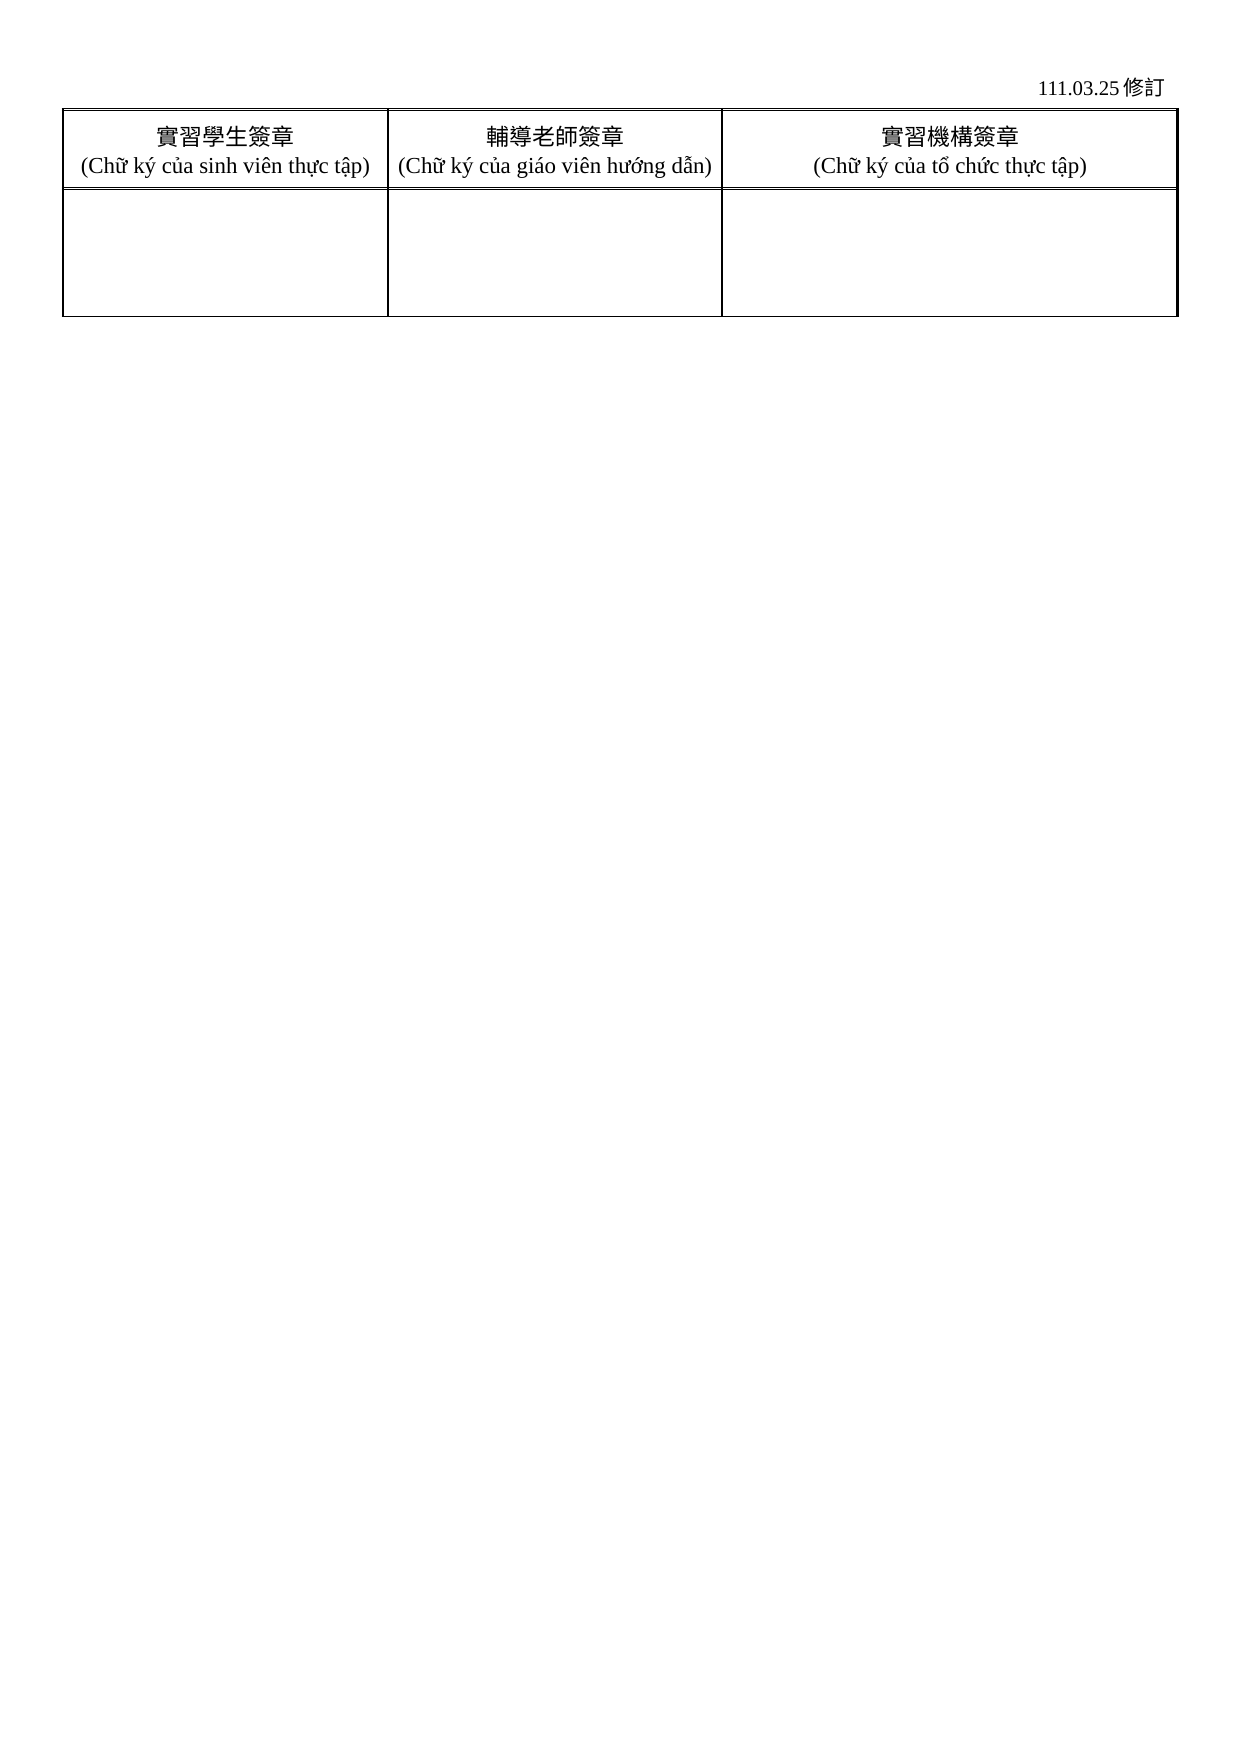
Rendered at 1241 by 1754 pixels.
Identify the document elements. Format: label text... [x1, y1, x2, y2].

table_cell 輔導老師簽章 (Chữ ký của giáo viên hướng dẫn) [389, 111, 721, 187]
table_cell [389, 190, 721, 316]
table_cell 實習機構簽章 (Chữ ký của tổ chức thực tập) [723, 111, 1176, 187]
table_cell [64, 190, 387, 316]
table_cell [723, 190, 1176, 316]
table_cell 實習學生簽章 (Chữ ký của sinh viên thực tập) [64, 111, 387, 187]
